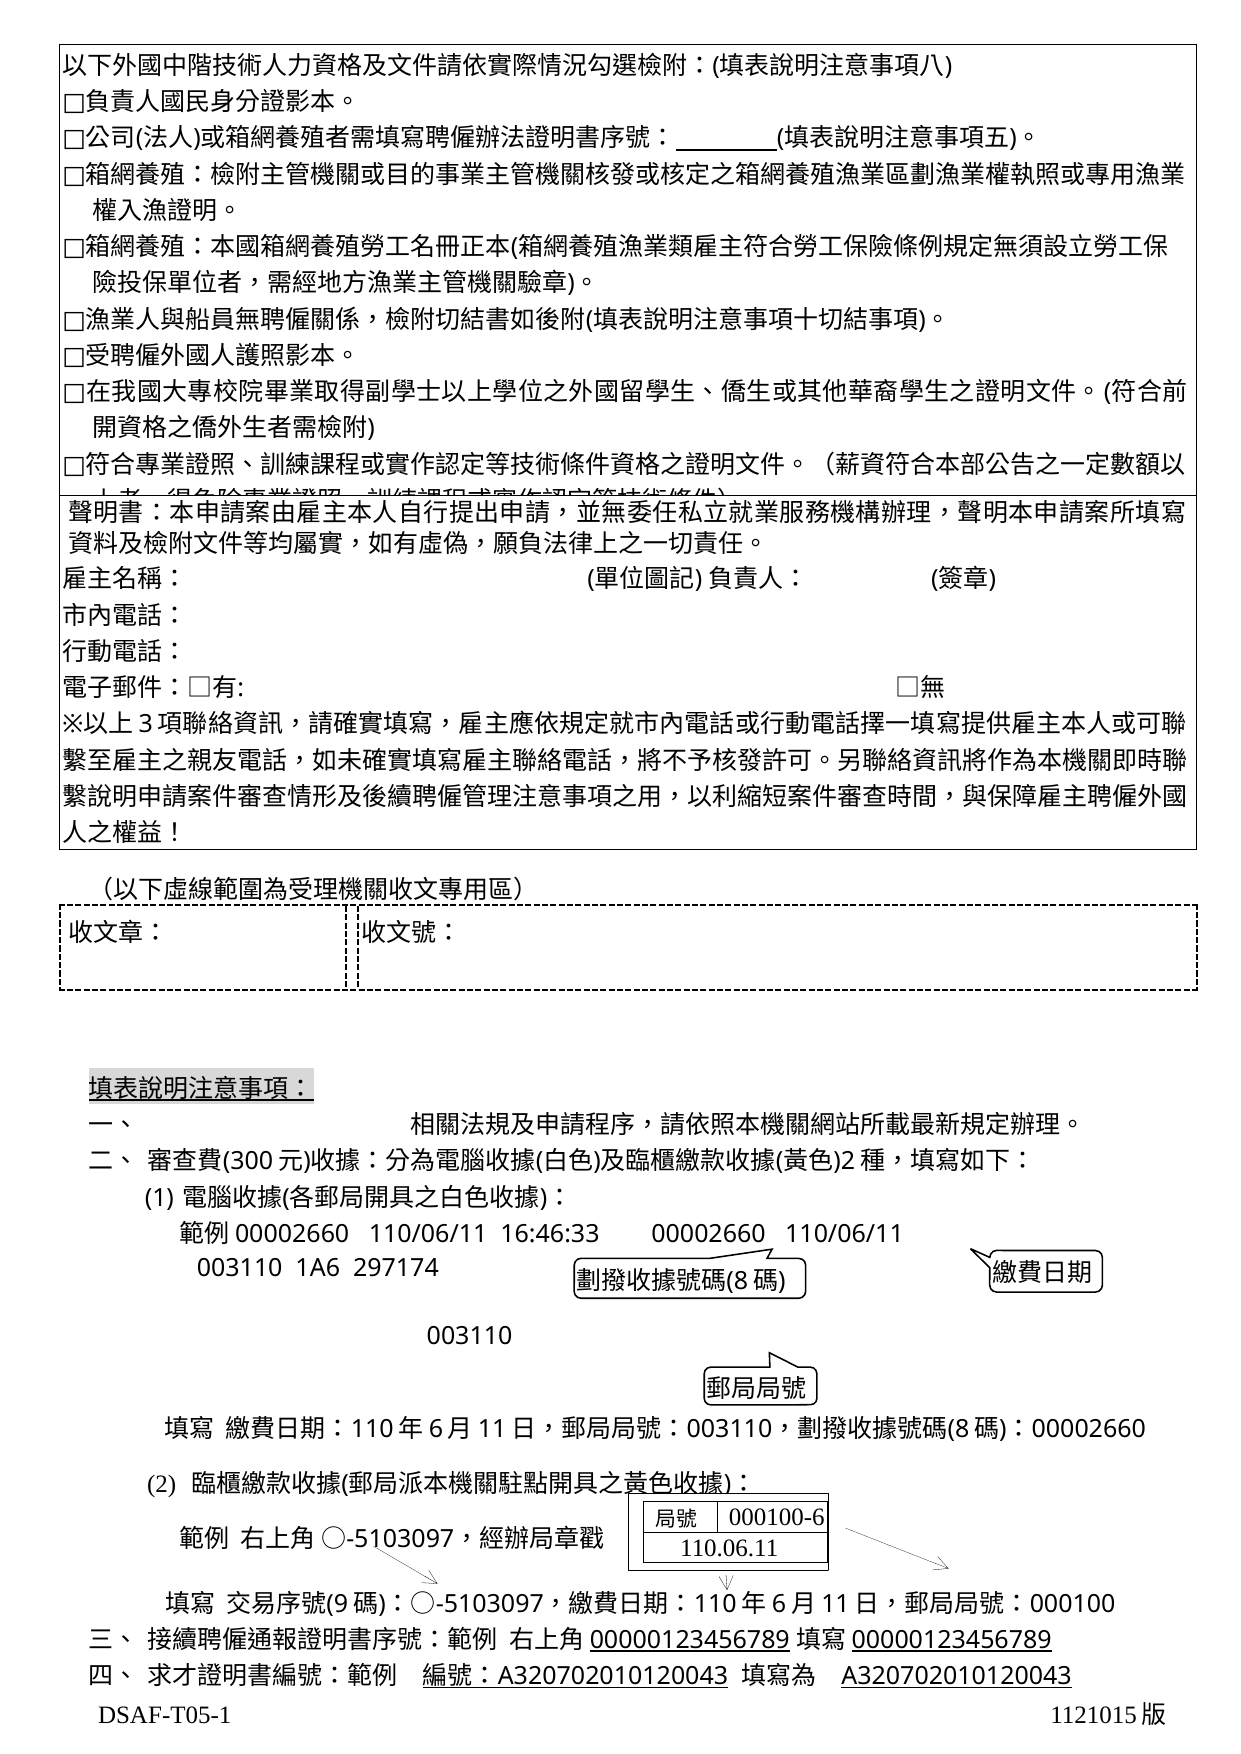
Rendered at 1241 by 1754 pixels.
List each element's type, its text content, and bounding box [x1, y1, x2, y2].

list 接續聘僱通報證明書序號：範例 右上角 00000123456789 填寫00000123456789 [89, 1619, 1161, 1656]
text 範例 右上角 ○-5103097，經辦局章戳 [145, 1518, 628, 1554]
list 臨櫃繳款收據(郵局派本機關駐點開具之黃色收據)： [147, 1463, 1161, 1499]
text （以下虛線範圍為受理機關收文專用區） [89, 879, 1167, 904]
text 範例 00002660 110/06/11 16:46:33 00002660 110/06/11 [145, 1213, 1161, 1249]
list 局號 [655, 1502, 706, 1532]
list 電腦收據(各郵局開具之白色收據)： [144, 1177, 1161, 1213]
text 003110 [148, 1318, 1161, 1352]
text 003110 1A6 297174 [770, 1249, 988, 1284]
text 劃撥收據號碼(8碼) [576, 1260, 804, 1296]
text [829, 1518, 1161, 1554]
table_header [346, 904, 358, 988]
text 003110 1A6 297174 [145, 1249, 761, 1284]
table_cell 聲明書：本申請案由雇主本人自行提出申請，並無委任私立就業服務機構辦理，聲明本申請案所填寫資料及檢附文件等均屬實，如有虛偽，願負法律上之一切責任。 雇主名稱： (單位圖記) 負責人： (簽章) 市內電話： 行動電話： 電子郵件：□有: □無 ※以上3項聯絡資訊，請確實填寫，雇主應依規定就市內電話或行動電話擇一填寫提供雇主本人或可聯繫至雇主之親友電話，如未確實填寫雇主聯絡電話，將不予核發許可。另聯絡資訊將作為本機關即時聯繫說明申請案件審查情形及後續聘僱管理注意事項之用，以利縮短案件審查時間，與保障雇主聘僱外國人之權益！ [60, 496, 1196, 849]
table_header 收文章： [60, 904, 346, 988]
list 相關法規及申請程序，請依照本機關網站所載最新規定辦理。 [89, 1104, 1161, 1141]
text 003110 1A6 297174 [1097, 1249, 1161, 1284]
text 繳費日期 [992, 1252, 1100, 1289]
list 審查費(300元)收據：分為電腦收據(白色)及臨櫃繳款收據(黃色)2種，填寫如下： [88, 1141, 1161, 1177]
text 填表說明注意事項： [89, 1068, 1161, 1104]
text 填寫 繳費日期：110年6月11日，郵局局號：003110，劃撥收據號碼(8碼)：00002660 [145, 1408, 1161, 1444]
list 110.06.11 [655, 1533, 824, 1562]
text 填寫 交易序號(9碼)：○-5103097，繳費日期：110年6月11日，郵局局號：000100 [95, 1583, 1161, 1619]
text 郵局局號 [706, 1369, 815, 1403]
list 000100-6 [728, 1502, 824, 1531]
table_cell 以下外國中階技術人力資格及文件請依實際情況勾選檢附：(填表說明注意事項八) □負責人國民身分證影本。 □公司(法人)或箱網養殖者需填寫聘僱辦法證明書序號： (填表說明注意事項五)。 □箱網養殖：檢附主管機關或目的事業主管機關核發或核定之箱網養殖漁業區劃漁業權執照或專用漁業權入漁證明。 □箱網養殖：本國箱網養殖勞工名冊正本(箱網養殖漁業類雇主符合勞工保險條例規定無須設立勞工保險投保單位者，需經地方漁業主管機關驗章)。 □漁業人與船員無聘僱關係，檢附切結書如後附(填表說明注意事項十切結事項)。 □受聘僱外國人護照影本。 □在我國大專校院畢業取得副學士以上學位之外國留學生、僑生或其他華裔學生之證明文件。(符合前開資格之僑外生者需檢附) □符合專業證照、訓練課程或實作認定等技術條件資格之證明文件。（薪資符合本部公告之一定數額以上者，得免除專業證照、訓練課程或實作認定等技術條件）。 [60, 45, 1196, 495]
table_header 收文號： [358, 904, 1197, 988]
list 求才證明書編號：範例 編號：A320702010120043 填寫為 A320702010120043 [89, 1656, 1161, 1692]
